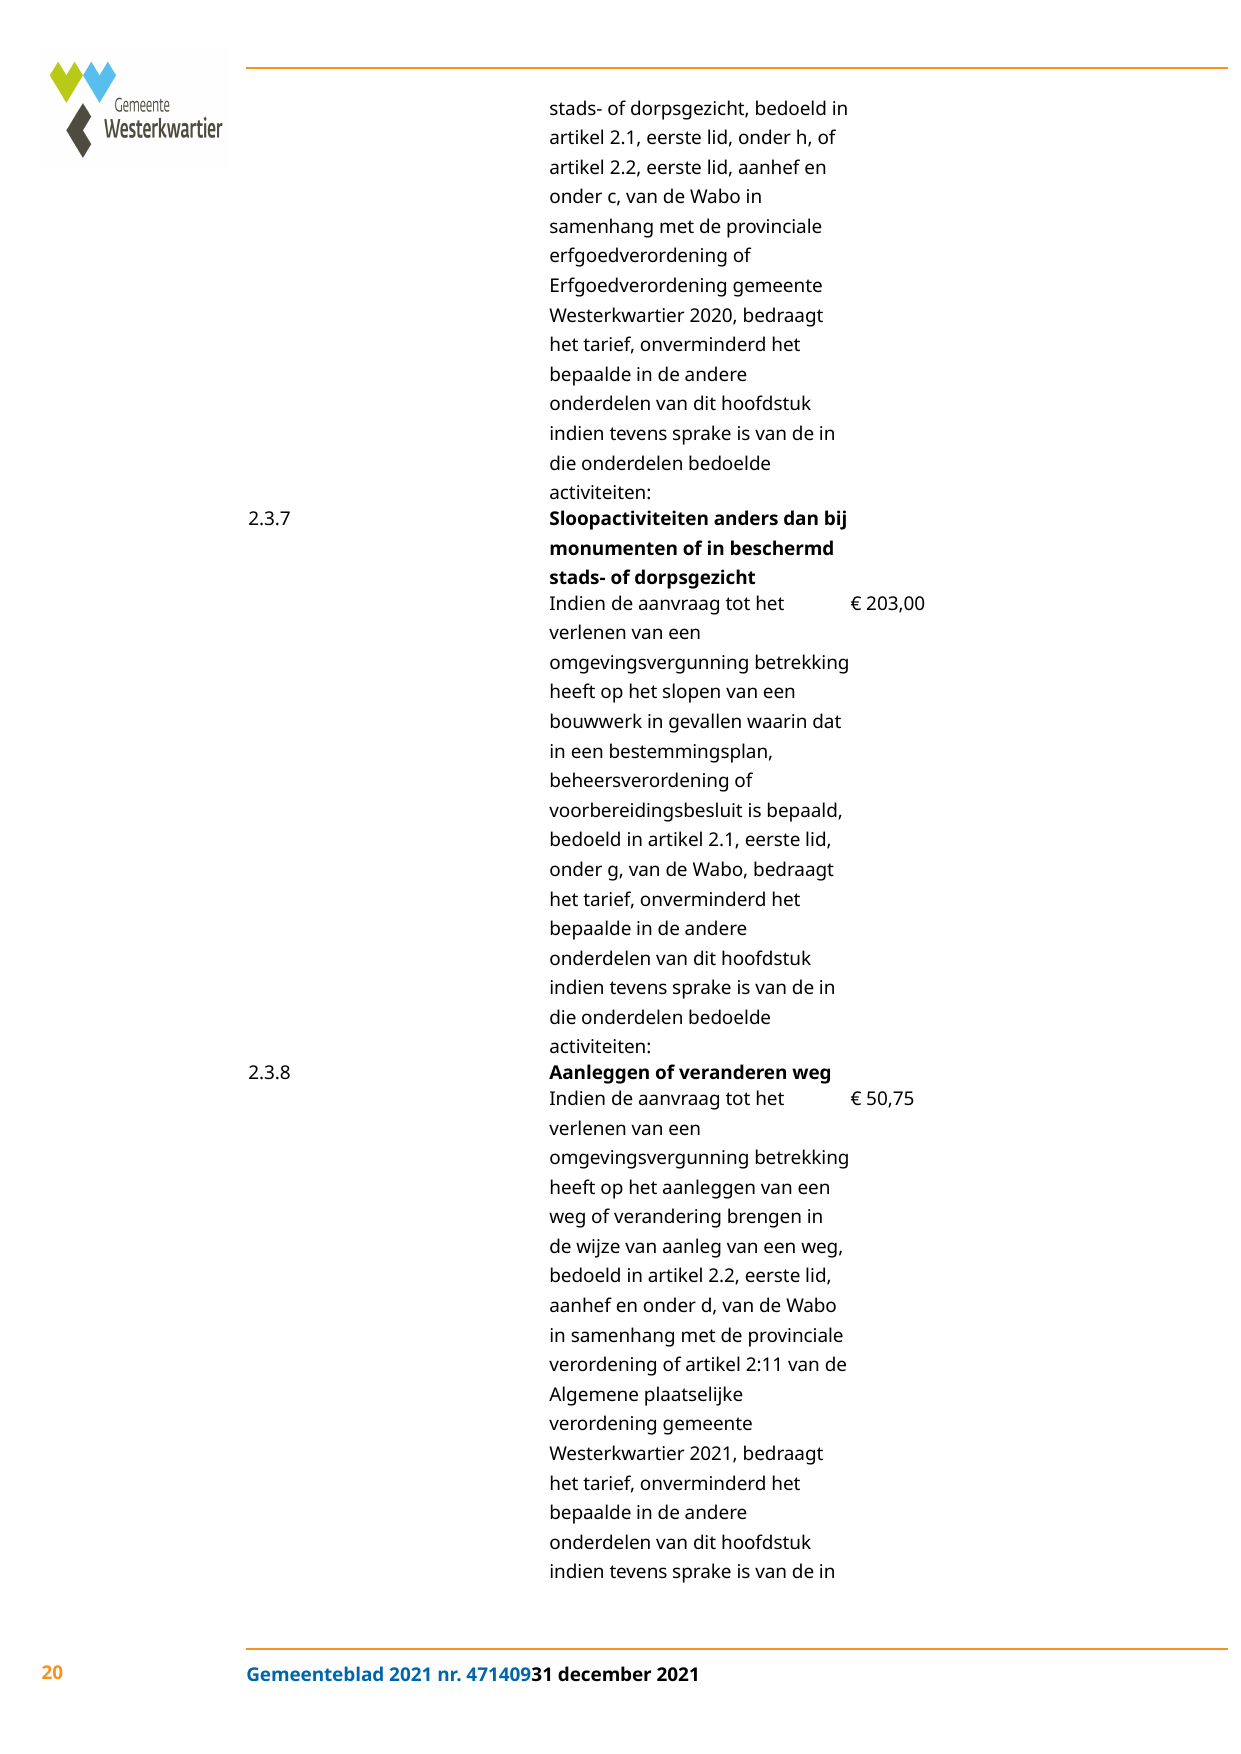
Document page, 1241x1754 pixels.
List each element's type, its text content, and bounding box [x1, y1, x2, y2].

table_cell stads- of dorpsgezicht, bedoeld in artikel 2.1, eerste lid, onder h, of artikel 2.2, eerste lid, aanhef en onder c, van de Wabo in samenhang met de provinciale erfgoedverordening of Erfgoedverordening gemeente Westerkwartier 2020, bedraagt het tarief, onverminderd het bepaalde in de andere onderdelen van dit hoofdstuk indien tevens sprake is van de in die onderdelen bedoelde activiteiten: [549, 95, 850, 505]
table_cell [248, 95, 549, 505]
picture [41, 47, 231, 172]
table_cell [248, 1085, 549, 1584]
table_cell € 50,75 [850, 1085, 1152, 1584]
table_cell 2.3.7 [248, 505, 549, 590]
table_cell [248, 590, 549, 1059]
table_cell 2.3.8 [248, 1060, 549, 1085]
table_cell Aanleggen of veranderen weg [549, 1060, 850, 1085]
table_cell [850, 1060, 1152, 1085]
table_cell [850, 505, 1152, 590]
table_cell Indien de aanvraag tot het verlenen van een omgevingsvergunning betrekking heeft op het slopen van een bouwwerk in gevallen waarin dat in een bestemmingsplan, beheersverordening of voorbereidingsbesluit is bepaald, bedoeld in artikel 2.1, eerste lid, onder g, van de Wabo, bedraagt het tarief, onverminderd het bepaalde in de andere onderdelen van dit hoofdstuk indien tevens sprake is van de in die onderdelen bedoelde activiteiten: [549, 590, 850, 1059]
table_cell Sloopactiviteiten anders dan bij monumenten of in beschermd stads- of dorpsgezicht [549, 505, 850, 590]
table_cell € 203,00 [850, 590, 1152, 1059]
table_cell Indien de aanvraag tot het verlenen van een omgevingsvergunning betrekking heeft op het aanleggen van een weg of verandering brengen in de wijze van aanleg van een weg, bedoeld in artikel 2.2, eerste lid, aanhef en onder d, van de Wabo in samenhang met de provinciale verordening of artikel 2:11 van de Algemene plaatselijke verordening gemeente Westerkwartier 2021, bedraagt het tarief, onverminderd het bepaalde in de andere onderdelen van dit hoofdstuk indien tevens sprake is van de in [549, 1085, 850, 1584]
table_cell [850, 95, 1152, 505]
